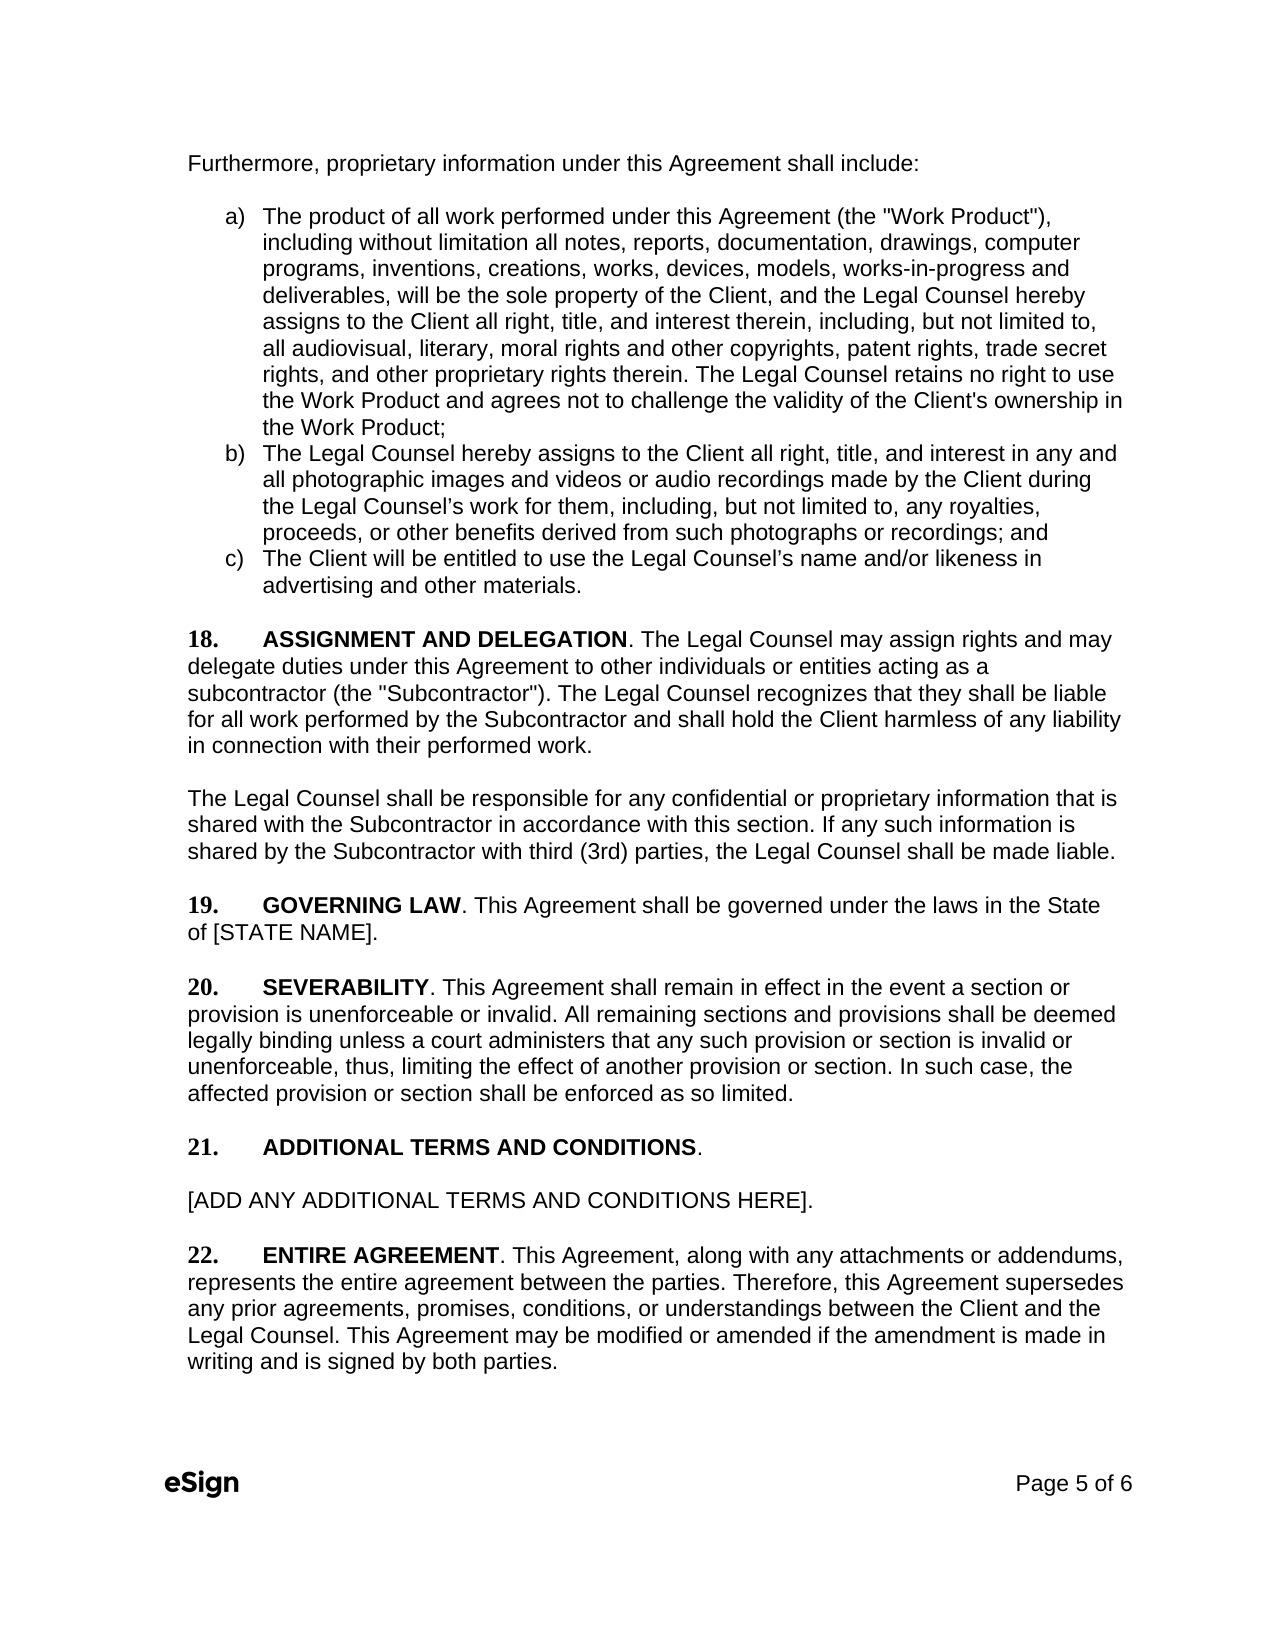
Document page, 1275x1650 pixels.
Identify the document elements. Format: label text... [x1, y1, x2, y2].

list The Client will be entitled to use the Legal Counsel’s name and/or likeness in advertising and other materials. [225, 545, 1125, 598]
list ADDITIONAL TERMS AND CONDITIONS. [187, 1132, 1125, 1161]
list SEVERABILITY. This Agreement shall remain in effect in the event a section or provision is unenforceable or invalid. All remaining sections and provisions shall be deemed legally binding unless a court administers that any such provision or section is invalid or unenforceable, thus, limiting the effect of another provision or section. In such case, the affected provision or section shall be enforced as so limited. [187, 972, 1125, 1106]
list The Legal Counsel hereby assigns to the Client all right, title, and interest in any and all photographic images and videos or audio recordings made by the Client during the Legal Counsel’s work for them, including, but not limited to, any royalties, proceeds, or other benefits derived from such photographs or recordings; and [225, 440, 1125, 545]
list The Legal Counsel shall be responsible for any confidential or proprietary information that is shared with the Subcontractor in accordance with this section. If any such information is shared by the Subcontractor with third (3rd) parties, the Legal Counsel shall be made liable. [187, 785, 1125, 864]
list [ADD ANY ADDITIONAL TERMS AND CONDITIONS HERE]. [187, 1187, 1125, 1214]
list The product of all work performed under this Agreement (the "Work Product"), including without limitation all notes, reports, documentation, drawings, computer programs, inventions, creations, works, devices, models, works-in-progress and deliverables, will be the sole property of the Client, and the Legal Counsel hereby assigns to the Client all right, title, and interest therein, including, but not limited to, all audiovisual, literary, moral rights and other copyrights, patent rights, trade secret rights, and other proprietary rights therein. The Legal Counsel retains no right to use the Work Product and agrees not to challenge the validity of the Client's ownership in the Work Product; [225, 203, 1125, 440]
list ASSIGNMENT AND DELEGATION. The Legal Counsel may assign rights and may delegate duties under this Agreement to other individuals or entities acting as a subcontractor (the "Subcontractor"). The Legal Counsel recognizes that they shall be liable for all work performed by the Subcontractor and shall hold the Client harmless of any liability in connection with their performed work. [187, 624, 1125, 758]
list GOVERNING LAW. This Agreement shall be governed under the laws in the State of [STATE NAME]. [187, 890, 1125, 945]
list Furthermore, proprietary information under this Agreement shall include: [187, 150, 1125, 176]
list ENTIRE AGREEMENT. This Agreement, along with any attachments or addendums, represents the entire agreement between the parties. Therefore, this Agreement supersedes any prior agreements, promises, conditions, or understandings between the Client and the Legal Counsel. This Agreement may be modified or amended if the amendment is made in writing and is signed by both parties. [187, 1240, 1125, 1374]
